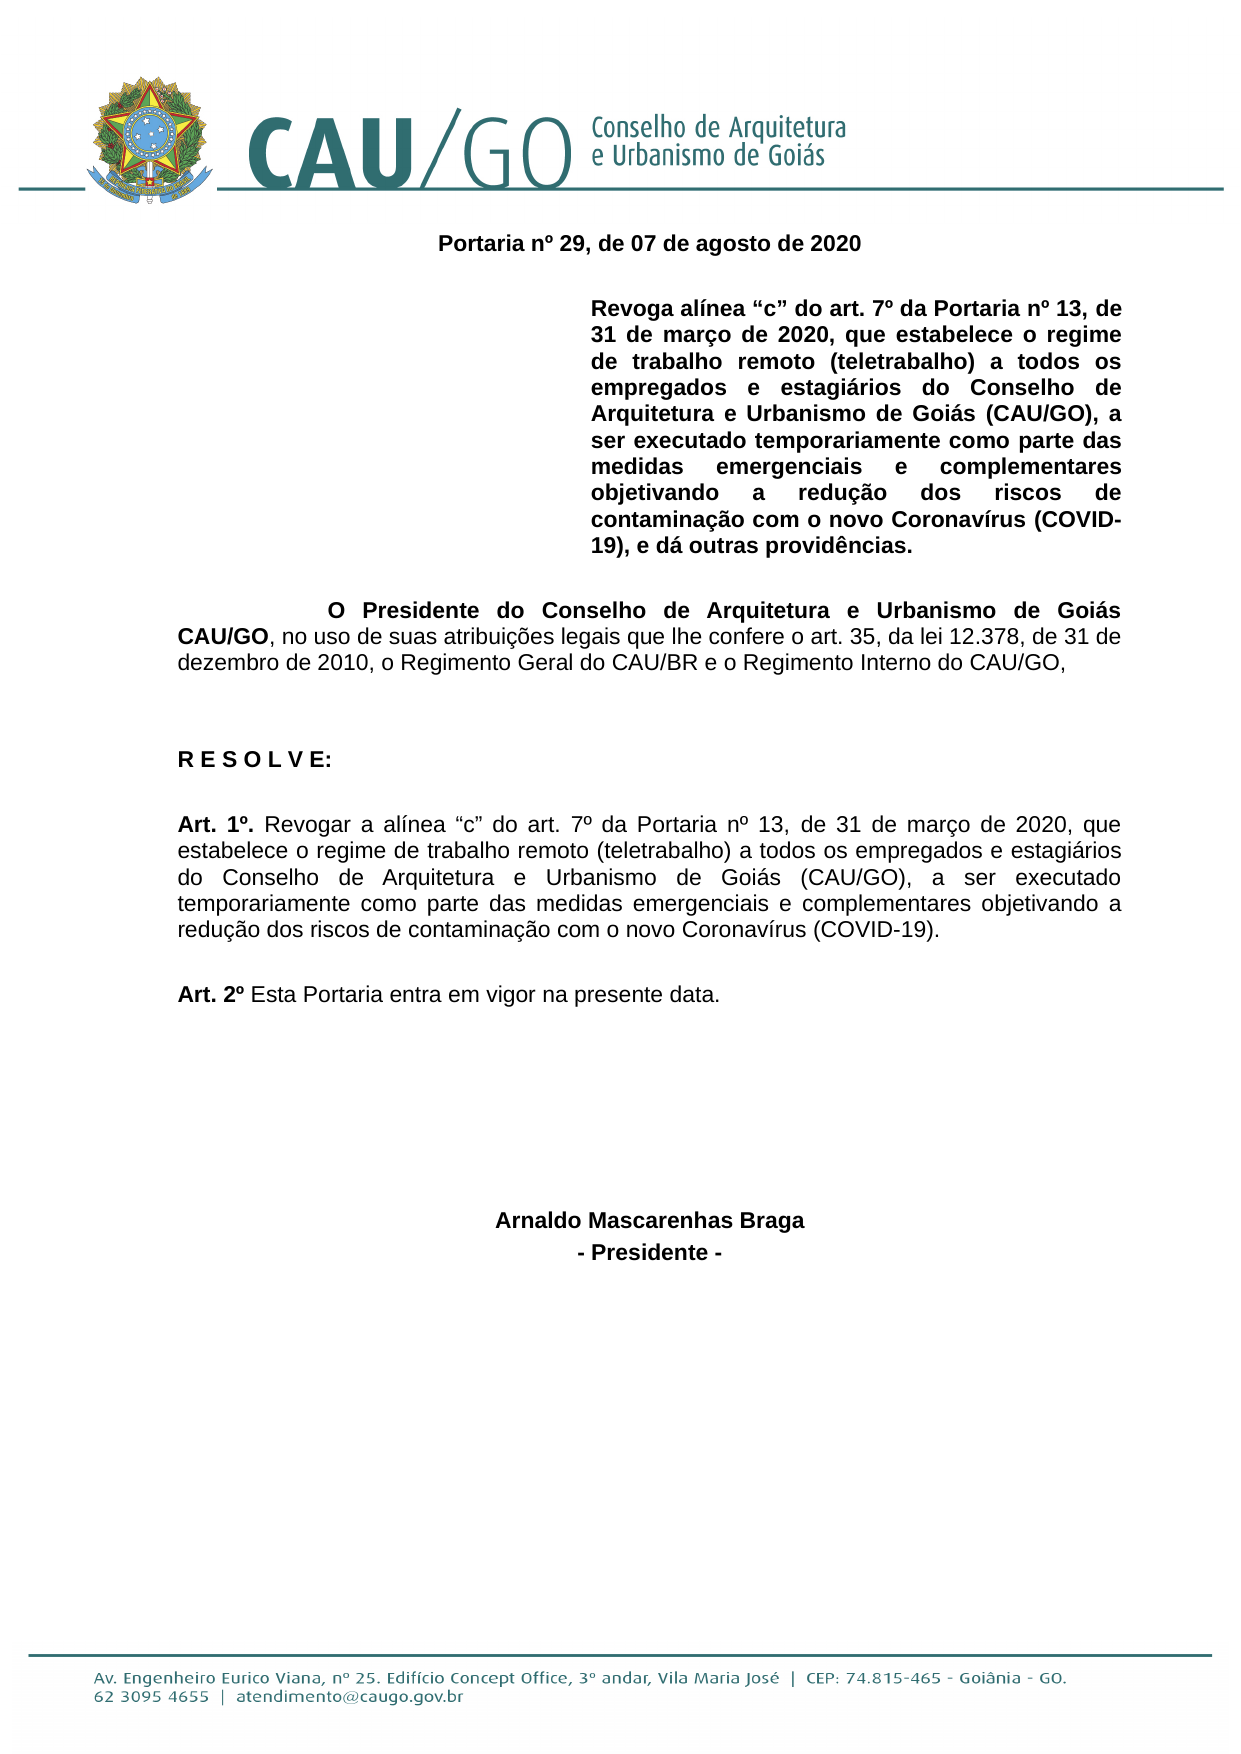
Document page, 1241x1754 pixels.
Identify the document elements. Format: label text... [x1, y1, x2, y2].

text O Presidente do Conselho de Arquitetura e Urbanismo de Goiás CAU/GO, no uso de suas atribuições legais que lhe confere o art. 35, da lei 12.378, de 31 de dezembro de 2010, o Regimento Geral do CAU/BR e o Regimento Interno do CAU/GO, [177, 597, 1122, 676]
text Art. 2º Esta Portaria entra em vigor na presente data. [177, 981, 1122, 1007]
text - Presidente - [177, 1239, 1122, 1266]
text R E S O L V E: [177, 746, 1122, 773]
text Arnaldo Mascarenhas Braga [177, 1207, 1122, 1233]
text Portaria nº 29, de 07 de agosto de 2020 [177, 230, 1122, 257]
text Revoga alínea “c” do art. 7º da Portaria nº 13, de 31 de março de 2020, que estabelece o regime de trabalho remoto (teletrabalho) a todos os empregados e estagiários do Conselho de Arquitetura e Urbanismo de Goiás (CAU/GO), a ser executado temporariamente como parte das medidas emergenciais e complementares objetivando a redução dos riscos de contaminação com o novo Coronavírus (COVID-19), e dá outras providências. [591, 295, 1122, 558]
text Art. 1º. Revogar a alínea “c” do art. 7º da Portaria nº 13, de 31 de março de 2020, que estabelece o regime de trabalho remoto (teletrabalho) a todos os empregados e estagiários do Conselho de Arquitetura e Urbanismo de Goiás (CAU/GO), a ser executado temporariamente como parte das medidas emergenciais e complementares objetivando a redução dos riscos de contaminação com o novo Coronavírus (COVID-19). [177, 811, 1122, 943]
